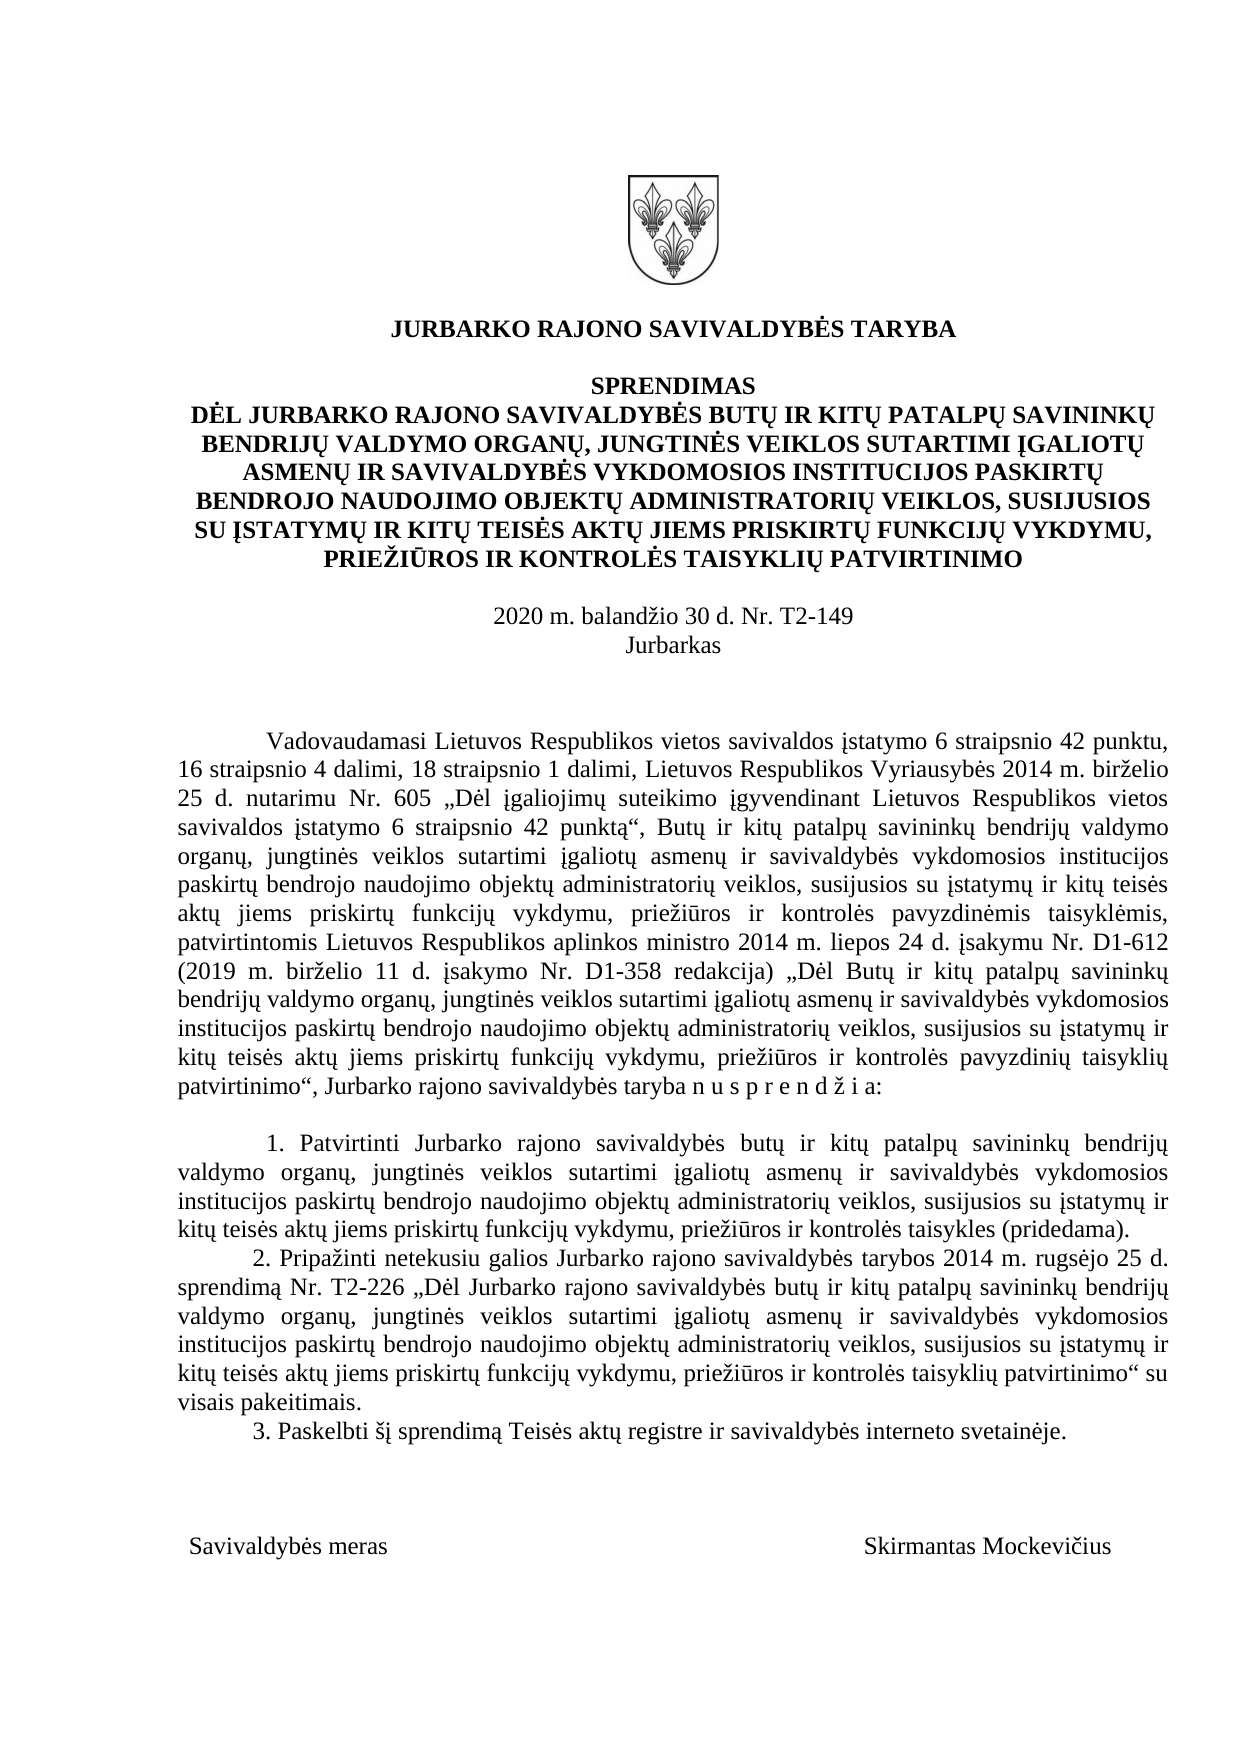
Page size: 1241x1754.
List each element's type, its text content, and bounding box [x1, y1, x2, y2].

text 1. Patvirtinti Jurbarko rajono savivaldybės butų ir kitų patalpų savininkų bendrijų valdymo organų, jungtinės veiklos sutartimi įgaliotų asmenų ir savivaldybės vykdomosios institucijos paskirtų bendrojo naudojimo objektų administratorių veiklos, susijusios su įstatymų ir kitų teisės aktų jiems priskirtų funkcijų vykdymu, priežiūros ir kontrolės taisykles (pridedama). [177, 1128, 1169, 1243]
text Jurbarkas [177, 630, 1169, 659]
text Savivaldybės meras Skirmantas Mockevičius [188, 1531, 1169, 1559]
text DĖL JURBARKO RAJONO SAVIVALDYBĖS BUTŲ IR KITŲ PATALPŲ SAVININKŲ BENDRIJŲ VALDYMO ORGANŲ, JUNGTINĖS VEIKLOS SUTARTIMI ĮGALIOTŲ ASMENŲ IR SAVIVALDYBĖS VYKDOMOSIOS INSTITUCIJOS PASKIRTŲ BENDROJO NAUDOJIMO OBJEKTŲ ADMINISTRATORIŲ VEIKLOS, SUSIJUSIOS SU ĮSTATYMŲ IR KITŲ TEISĖS AKTŲ JIEMS PRISKIRTŲ FUNKCIJŲ VYKDYMU, PRIEŽIŪROS IR KONTROLĖS TAISYKLIŲ PATVIRTINIMO [177, 400, 1169, 572]
text 2. Pripažinti netekusiu galios Jurbarko rajono savivaldybės tarybos 2014 m. rugsėjo 25 d. sprendimą Nr. T2-226 „Dėl Jurbarko rajono savivaldybės butų ir kitų patalpų savininkų bendrijų valdymo organų, jungtinės veiklos sutartimi įgaliotų asmenų ir savivaldybės vykdomosios institucijos paskirtų bendrojo naudojimo objektų administratorių veiklos, susijusios su įstatymų ir kitų teisės aktų jiems priskirtų funkcijų vykdymu, priežiūros ir kontrolės taisyklių patvirtinimo“ su visais pakeitimais. [177, 1243, 1169, 1416]
text JURBARKO RAJONO SAVIVALDYBĖS TARYBA [177, 314, 1169, 342]
text 3. Paskelbti šį sprendimą Teisės aktų registre ir savivaldybės interneto svetainėje. [177, 1416, 1169, 1444]
text SPRENDIMAS [177, 371, 1169, 400]
text 2020 m. balandžio 30 d. Nr. T2-149 [177, 601, 1169, 630]
text Vadovaudamasi Lietuvos Respublikos vietos savivaldos įstatymo 6 straipsnio 42 punktu, 16 straipsnio 4 dalimi, 18 straipsnio 1 dalimi, Lietuvos Respublikos Vyriausybės 2014 m. birželio 25 d. nutarimu Nr. 605 „Dėl įgaliojimų suteikimo įgyvendinant Lietuvos Respublikos vietos savivaldos įstatymo 6 straipsnio 42 punktą“, Butų ir kitų patalpų savininkų bendrijų valdymo organų, jungtinės veiklos sutartimi įgaliotų asmenų ir savivaldybės vykdomosios institucijos paskirtų bendrojo naudojimo objektų administratorių veiklos, susijusios su įstatymų ir kitų teisės aktų jiems priskirtų funkcijų vykdymu, priežiūros ir kontrolės pavyzdinėmis taisyklėmis, patvirtintomis Lietuvos Respublikos aplinkos ministro 2014 m. liepos 24 d. įsakymu Nr. D1-612 (2019 m. birželio 11 d. įsakymo Nr. D1-358 redakcija) „Dėl Butų ir kitų patalpų savininkų bendrijų valdymo organų, jungtinės veiklos sutartimi įgaliotų asmenų ir savivaldybės vykdomosios institucijos paskirtų bendrojo naudojimo objektų administratorių veiklos, susijusios su įstatymų ir kitų teisės aktų jiems priskirtų funkcijų vykdymu, priežiūros ir kontrolės pavyzdinių taisyklių patvirtinimo“, Jurbarko rajono savivaldybės taryba n u s p r e n d ž i a: [177, 726, 1169, 1099]
